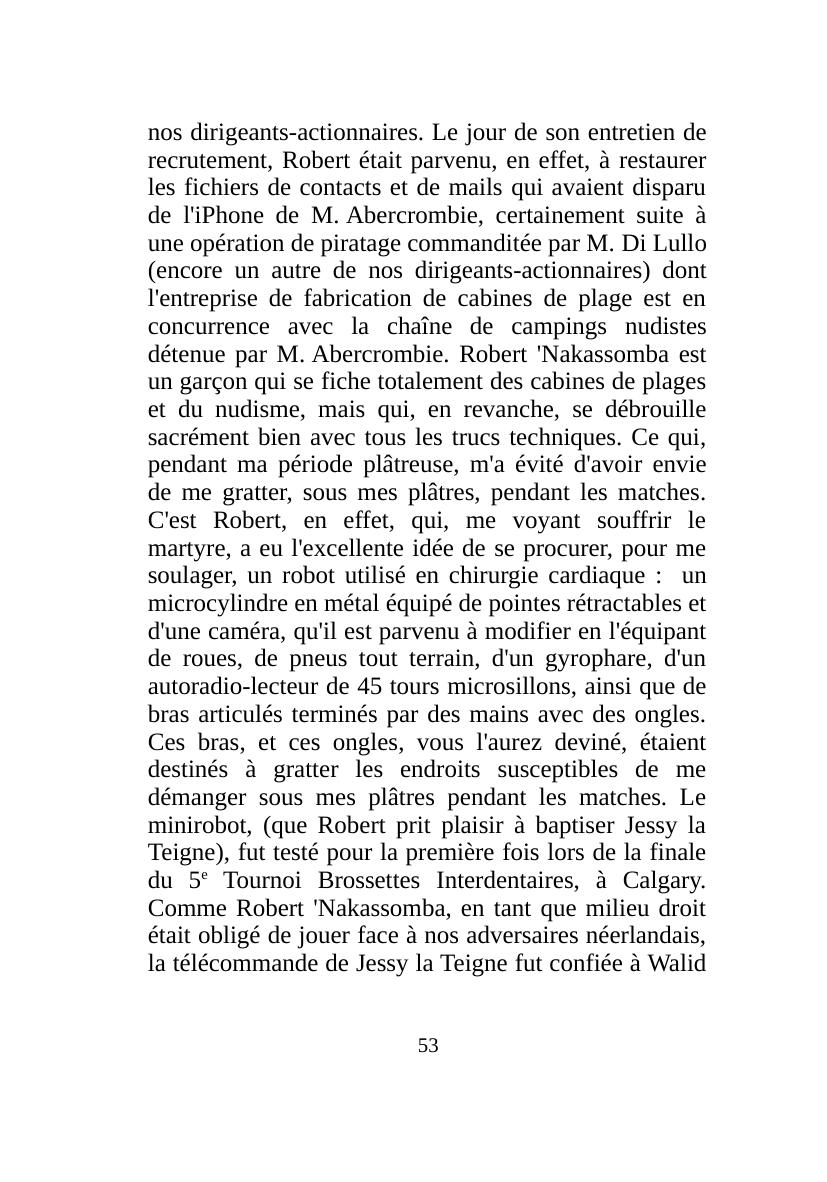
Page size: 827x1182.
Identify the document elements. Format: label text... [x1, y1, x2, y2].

text nos dirigeants‑actionnaires. Le jour de son entretien de recrutement, Robert était parvenu, en effet, à restaurer les fichiers de contacts et de mails qui avaient disparu de l'iPhone de M. Abercrombie, certainement suite à une opération de piratage commanditée par M. Di Lullo (encore un autre de nos dirigeants-actionnaires) dont l'entreprise de fabrication de cabines de plage est en concurrence avec la chaîne de campings nudistes détenue par M. Abercrombie. Robert 'Nakassomba est un garçon qui se fiche totalement des cabines de plages et du nudisme, mais qui, en revanche, se débrouille sacrément bien avec tous les trucs techniques. Ce qui, pendant ma période plâtreuse, m'a évité d'avoir envie de me gratter, sous mes plâtres, pendant les matches. C'est Robert, en effet, qui, me voyant souffrir le martyre, a eu l'excellente idée de se procurer, pour me soulager, un robot utilisé en chirurgie cardiaque : un microcylindre en métal équipé de pointes rétractables et d'une caméra, qu'il est parvenu à modifier en l'équipant de roues, de pneus tout terrain, d'un gyrophare, d'un autoradio-lecteur de 45 tours microsillons, ainsi que de bras articulés terminés par des mains avec des ongles. Ces bras, et ces ongles, vous l'aurez deviné, étaient destinés à gratter les endroits susceptibles de me démanger sous mes plâtres pendant les matches. Le minirobot, (que Robert prit plaisir à baptiser Jessy la Teigne), fut testé pour la première fois lors de la finale du 5e Tournoi Brossettes Interdentaires, à Calgary. Comme Robert 'Nakassomba, en tant que milieu droit était obligé de jouer face à nos adversaires néerlandais, la télécommande de Jessy la Teigne fut confiée à Walid [148, 118, 707, 977]
